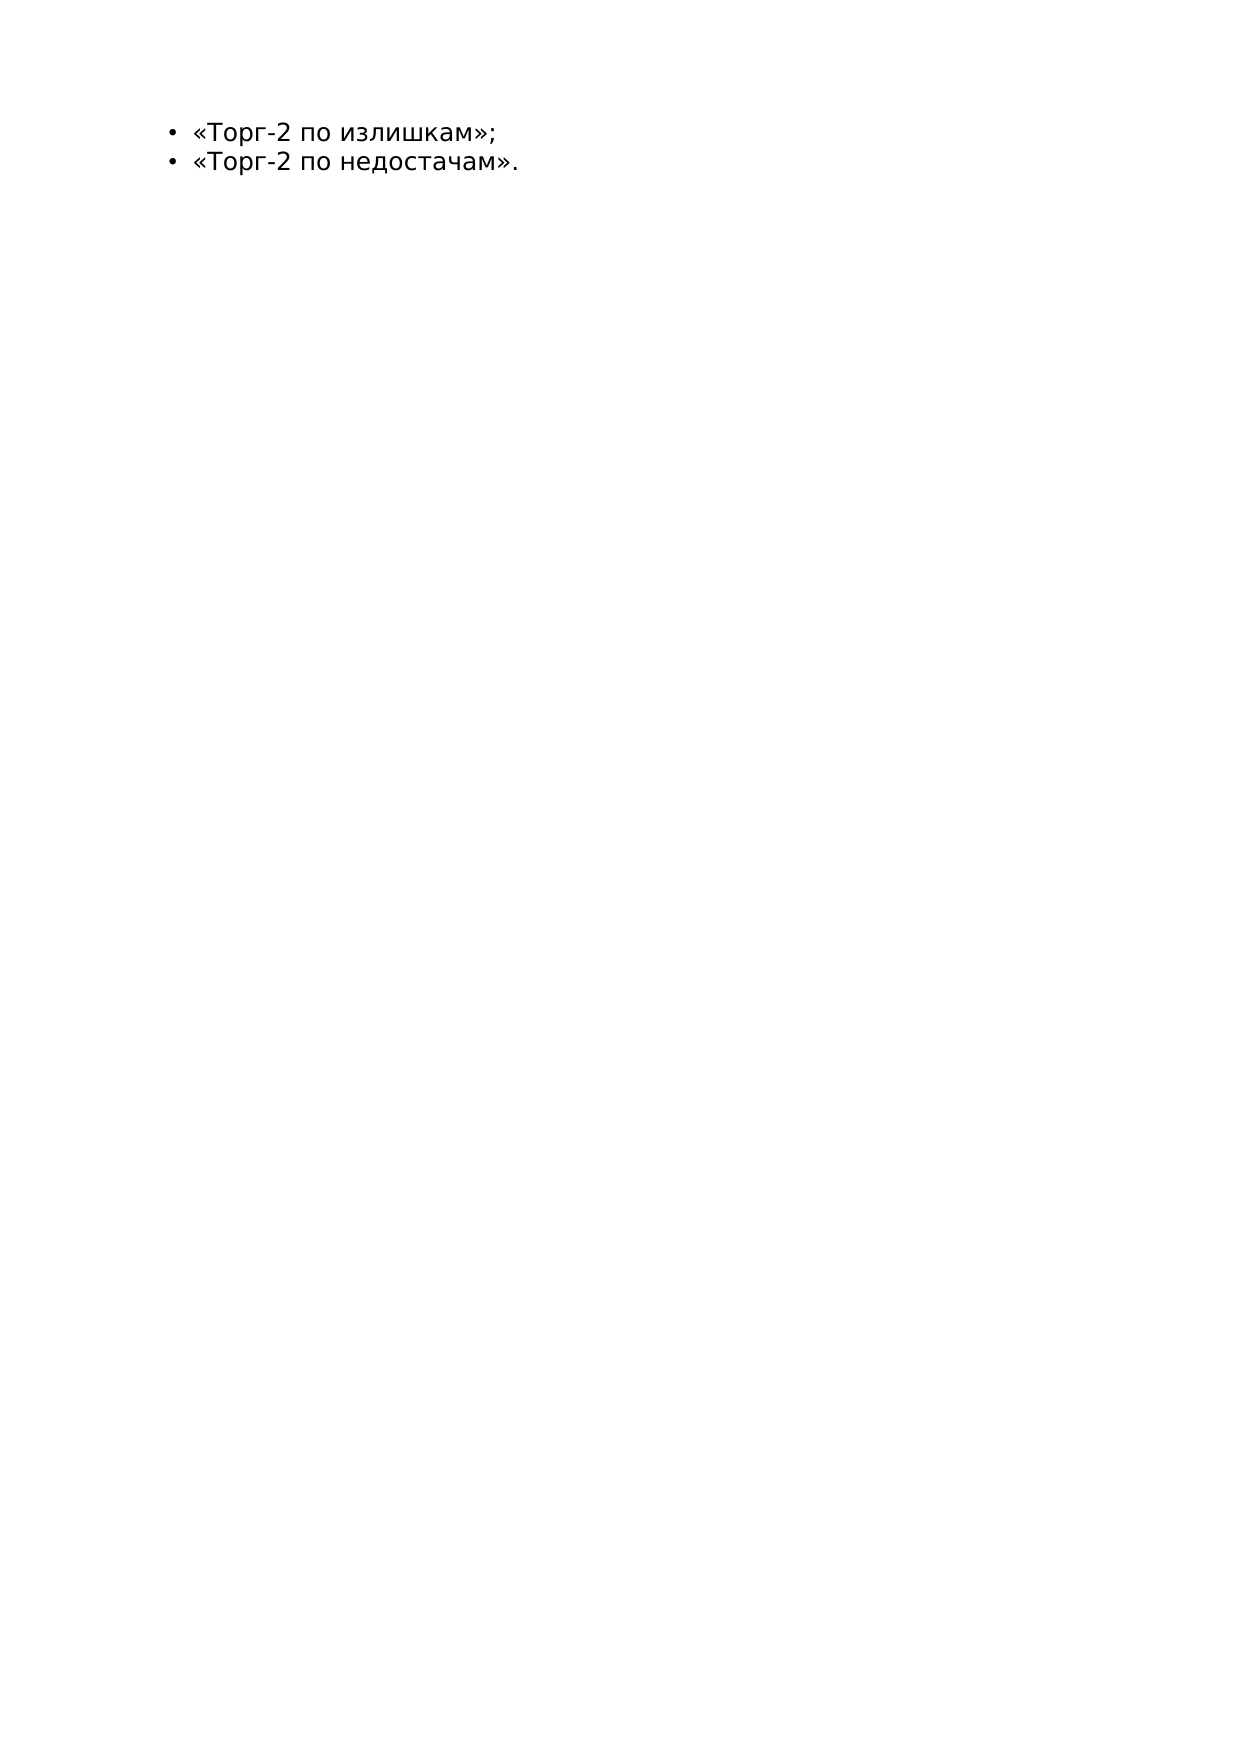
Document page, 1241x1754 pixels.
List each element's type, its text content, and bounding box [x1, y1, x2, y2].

list «Торг-2 по недостачам». [177, 147, 1122, 176]
list «Торг-2 по излишкам»; [177, 118, 1122, 147]
